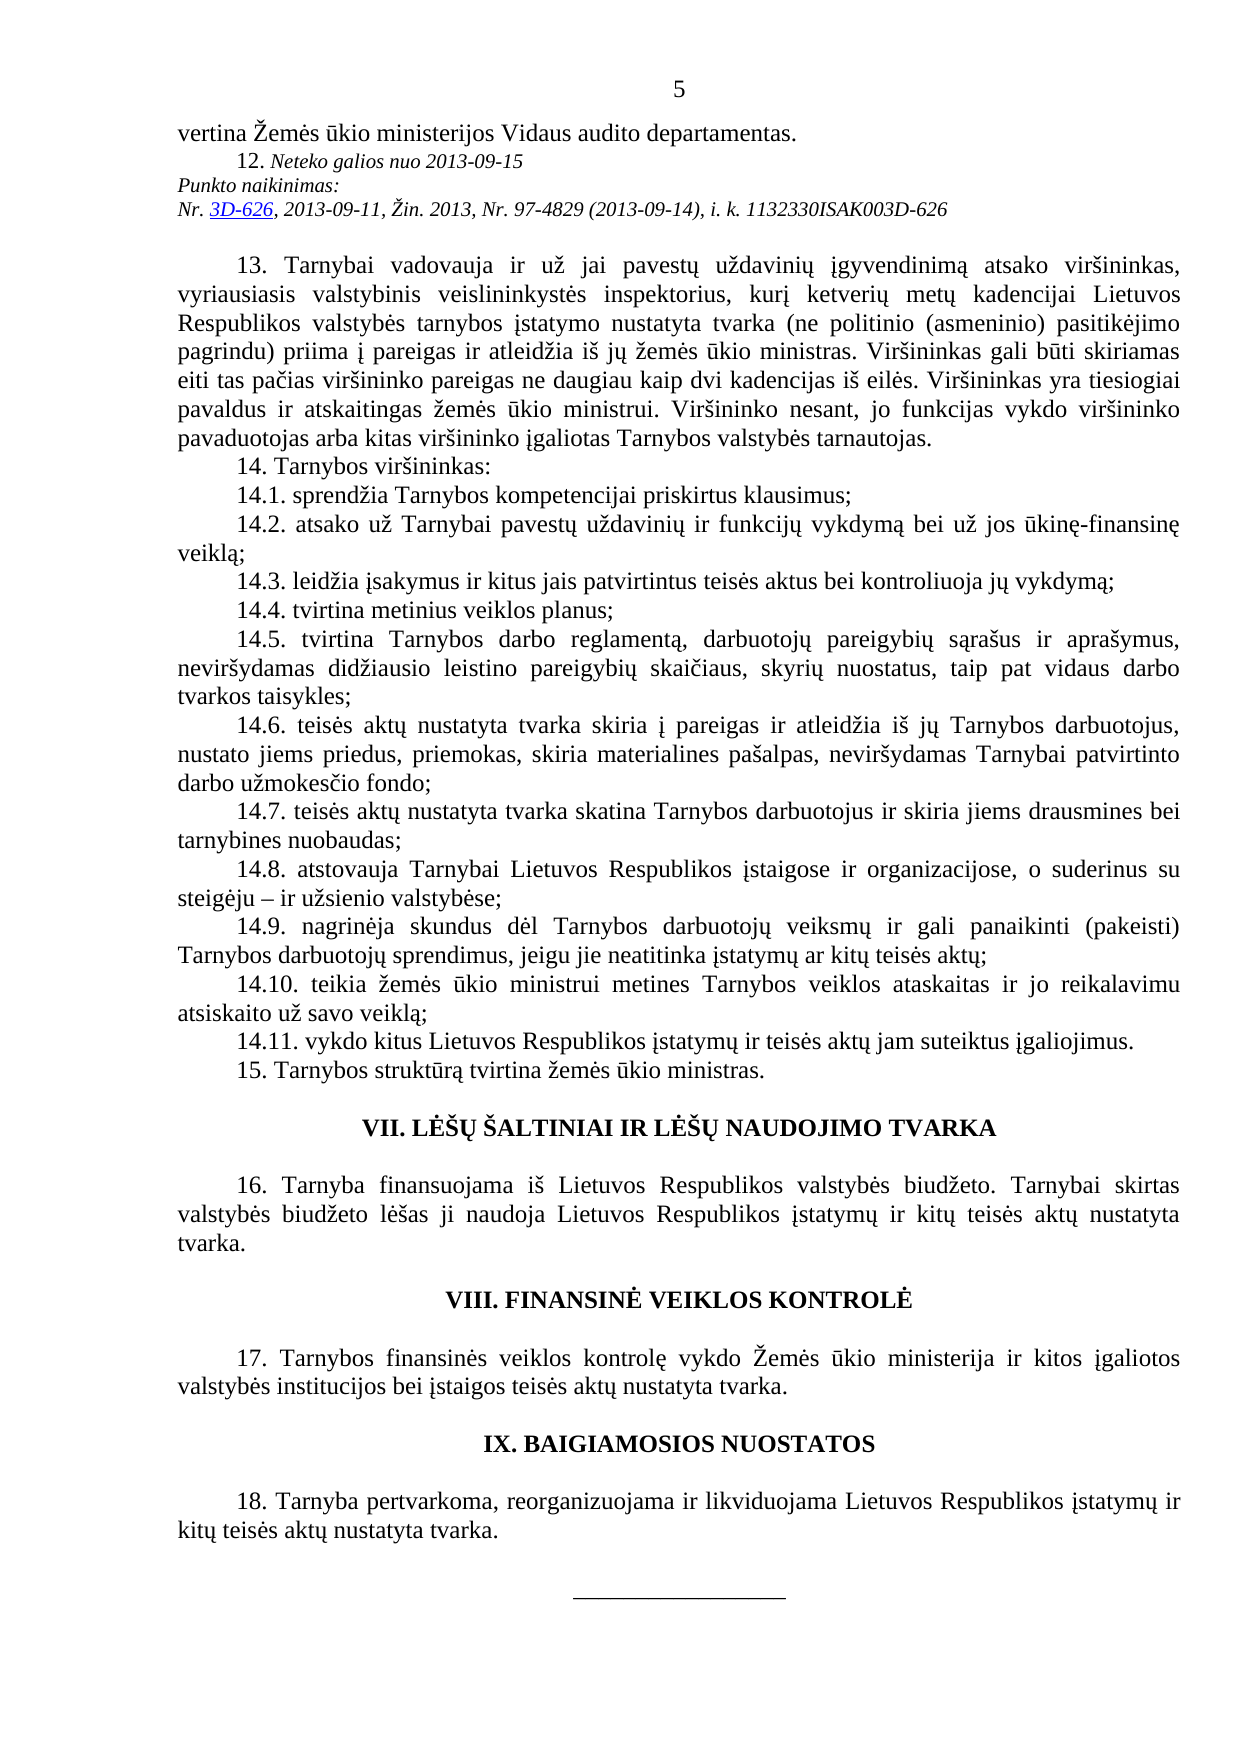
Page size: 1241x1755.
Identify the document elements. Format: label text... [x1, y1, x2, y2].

text 16. Tarnyba finansuojama iš Lietuvos Respublikos valstybės biudžeto. Tarnybai skirtas valstybės biudžeto lėšas ji naudoja Lietuvos Respublikos įstatymų ir kitų teisės aktų nustatyta tvarka. [177, 1170, 1181, 1256]
text 18. Tarnyba pertvarkoma, reorganizuojama ir likviduojama Lietuvos Respublikos įstatymų ir kitų teisės aktų nustatyta tvarka. [177, 1486, 1181, 1544]
text 14.6. teisės aktų nustatyta tvarka skiria į pareigas ir atleidžia iš jų Tarnybos darbuotojus, nustato jiems priedus, priemokas, skiria materialines pašalpas, neviršydamas Tarnybai patvirtinto darbo užmokesčio fondo; [177, 710, 1181, 796]
text 14.9. nagrinėja skundus dėl Tarnybos darbuotojų veiksmų ir gali panaikinti (pakeisti) Tarnybos darbuotojų sprendimus, jeigu jie neatitinka įstatymų ar kitų teisės aktų; [177, 911, 1181, 969]
text 13. Tarnybai vadovauja ir už jai pavestų uždavinių įgyvendinimą atsako viršininkas, vyriausiasis valstybinis veislininkystės inspektorius, kurį ketverių metų kadencijai Lietuvos Respublikos valstybės tarnybos įstatymo nustatyta tvarka (ne politinio (asmeninio) pasitikėjimo pagrindu) priima į pareigas ir atleidžia iš jų žemės ūkio ministras. Viršininkas gali būti skiriamas eiti tas pačias viršininko pareigas ne daugiau kaip dvi kadencijas iš eilės. Viršininkas yra tiesiogiai pavaldus ir atskaitingas žemės ūkio ministrui. Viršininko nesant, jo funkcijas vykdo viršininko pavaduotojas arba kitas viršininko įgaliotas Tarnybos valstybės tarnautojas. [177, 250, 1181, 451]
text 14.11. vykdo kitus Lietuvos Respublikos įstatymų ir teisės aktų jam suteiktus įgaliojimus. [177, 1026, 1181, 1055]
text 15. Tarnybos struktūrą tvirtina žemės ūkio ministras. [177, 1055, 1181, 1084]
text 14.5. tvirtina Tarnybos darbo reglamentą, darbuotojų pareigybių sąrašus ir aprašymus, neviršydamas didžiausio leistino pareigybių skaičiaus, skyrių nuostatus, taip pat vidaus darbo tvarkos taisykles; [177, 624, 1181, 710]
text 14.3. leidžia įsakymus ir kitus jais patvirtintus teisės aktus bei kontroliuoja jų vykdymą; [177, 566, 1181, 595]
text 14. Tarnybos viršininkas: [177, 451, 1181, 480]
text IX. BAIGIAMOSIOS NUOSTATOS [177, 1429, 1181, 1458]
text VII. LĖŠŲ ŠALTINIAI IR LĖŠŲ NAUDOJIMO TVARKA [177, 1113, 1181, 1141]
text 14.7. teisės aktų nustatyta tvarka skatina Tarnybos darbuotojus ir skiria jiems drausmines bei tarnybines nuobaudas; [177, 796, 1181, 854]
text 17. Tarnybos finansinės veiklos kontrolę vykdo Žemės ūkio ministerija ir kitos įgaliotos valstybės institucijos bei įstaigos teisės aktų nustatyta tvarka. [177, 1343, 1181, 1400]
text 14.2. atsako už Tarnybai pavestų uždavinių ir funkcijų vykdymą bei už jos ūkinę-finansinę veiklą; [177, 509, 1181, 566]
text _________________ [177, 1573, 1181, 1601]
text 12. Neteko galios nuo 2013-09-15 [177, 147, 1181, 173]
text 14.1. sprendžia Tarnybos kompetencijai priskirtus klausimus; [177, 480, 1181, 509]
text 14.4. tvirtina metinius veiklos planus; [177, 595, 1181, 624]
text 14.8. atstovauja Tarnybai Lietuvos Respublikos įstaigose ir organizacijose, o suderinus su steigėju – ir užsienio valstybėse; [177, 854, 1181, 911]
text VIII. FINANSINĖ VEIKLOS KONTROLĖ [177, 1285, 1181, 1314]
text Punkto naikinimas: [177, 173, 1181, 197]
text Nr. 3D-626, 2013-09-11, Žin. 2013, Nr. 97-4829 (2013-09-14), i. k. 1132330ISAK003D-626 [177, 197, 1181, 221]
text 14.10. teikia žemės ūkio ministrui metines Tarnybos veiklos ataskaitas ir jo reikalavimu atsiskaito už savo veiklą; [177, 969, 1181, 1026]
text vertina Žemės ūkio ministerijos Vidaus audito departamentas. [177, 118, 1181, 147]
